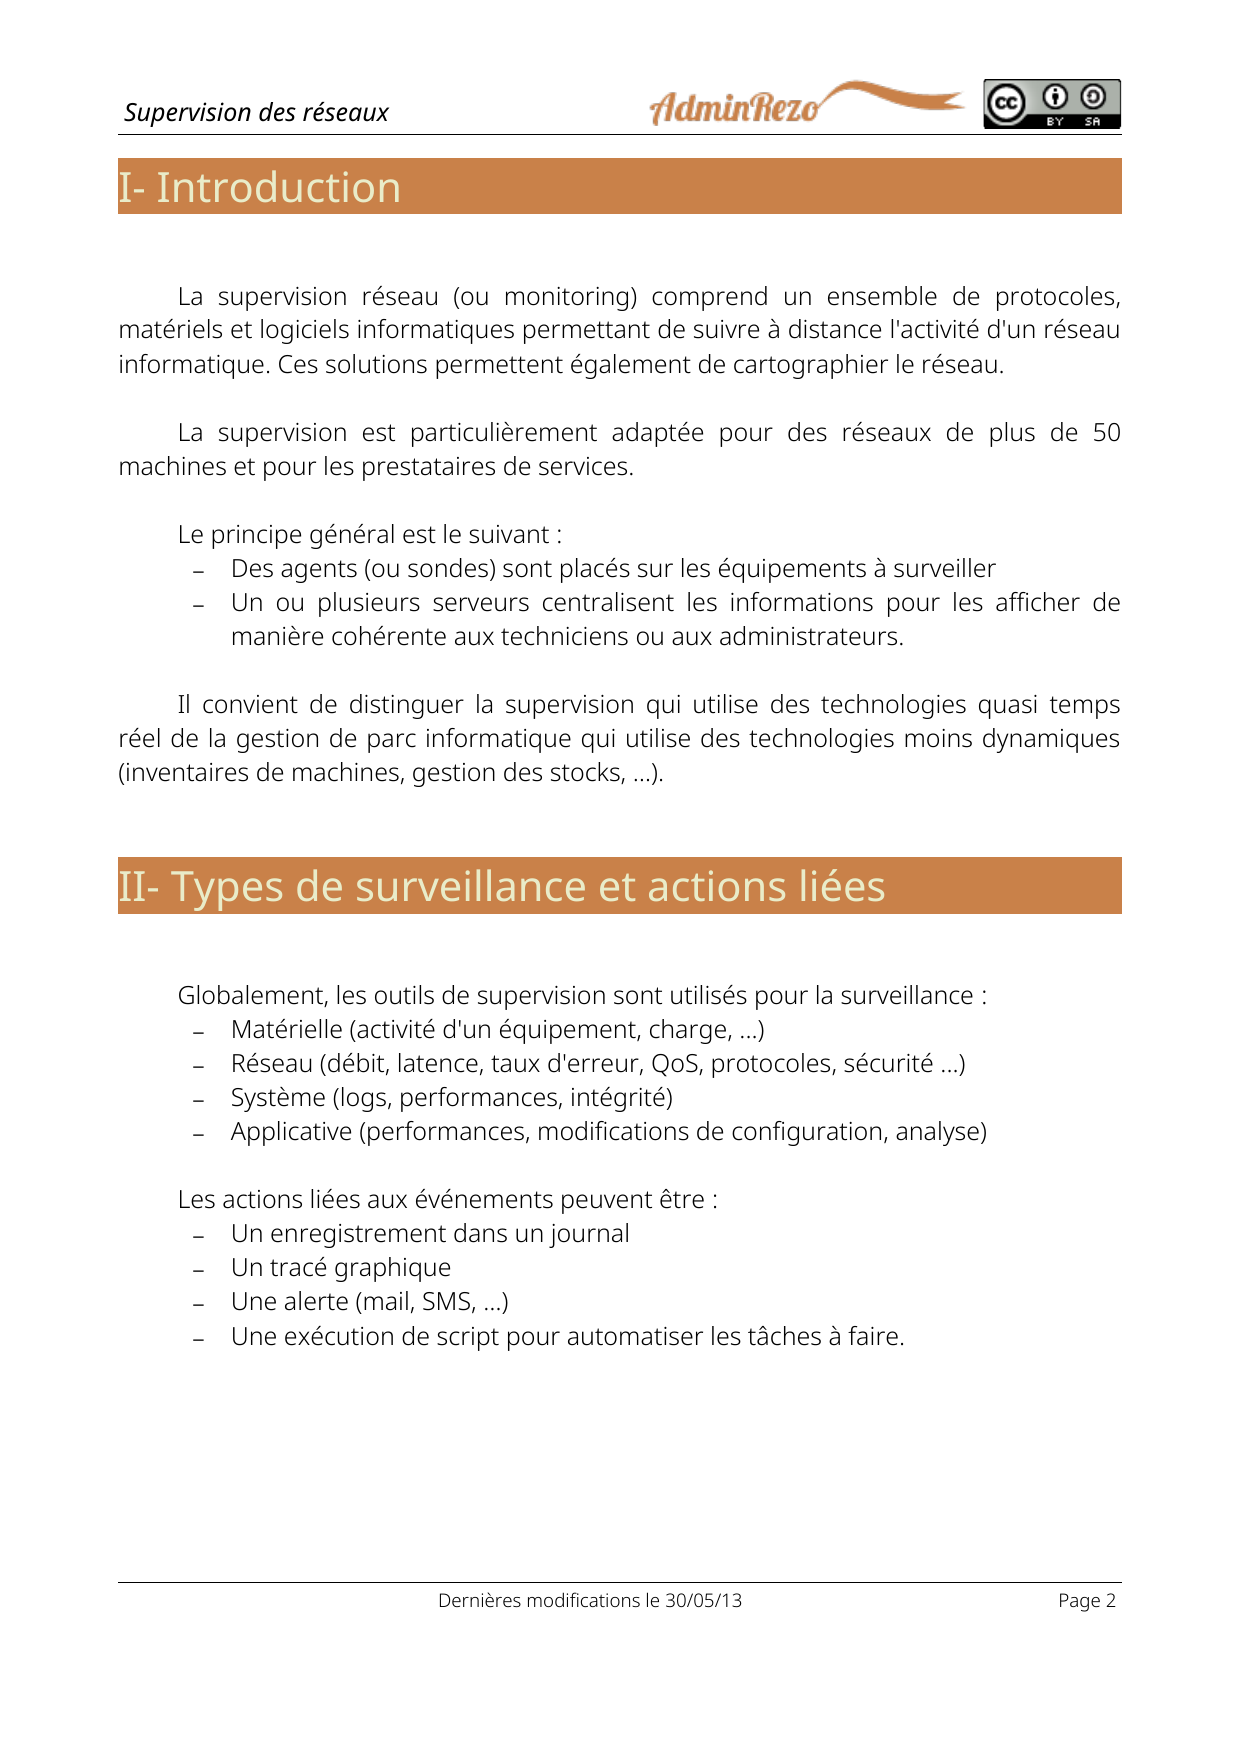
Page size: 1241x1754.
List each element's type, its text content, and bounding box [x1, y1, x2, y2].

list Des agents (ou sondes) sont placés sur les équipements à surveiller [193, 551, 1122, 585]
subtitle II- Types de surveillance et actions liées [118, 857, 1122, 914]
picture [644, 74, 968, 129]
list Un ou plusieurs serveurs centralisent les informations pour les afficher de manière cohérente aux techniciens ou aux administrateurs. [193, 585, 1122, 653]
text La supervision est particulièrement adaptée pour des réseaux de plus de 50 machines et pour les prestataires de services. [118, 414, 1122, 482]
list Une alerte (mail, SMS, …) [193, 1284, 1122, 1318]
list Une exécution de script pour automatiser les tâches à faire. [193, 1318, 1122, 1352]
text La supervision réseau (ou monitoring) comprend un ensemble de protocoles, matériels et logiciels informatiques permettant de suivre à distance l'activité d'un réseau informatique. Ces solutions permettent également de cartographier le réseau. [118, 278, 1122, 380]
subtitle I- Introduction [118, 158, 1122, 214]
list Matérielle (activité d'un équipement, charge, ...) [193, 1012, 1122, 1046]
list Un enregistrement dans un journal [193, 1216, 1122, 1250]
picture [983, 79, 1122, 129]
list Applicative (performances, modifications de configuration, analyse) [193, 1114, 1122, 1148]
list Réseau (débit, latence, taux d'erreur, QoS, protocoles, sécurité ...) [193, 1046, 1122, 1080]
list Un tracé graphique [193, 1250, 1122, 1284]
text Les actions liées aux événements peuvent être : [118, 1182, 1122, 1216]
text Le principe général est le suivant : [118, 517, 1122, 551]
text Il convient de distinguer la supervision qui utilise des technologies quasi temps réel de la gestion de parc informatique qui utilise des technologies moins dynamiques (inventaires de machines, gestion des stocks, …). [118, 687, 1122, 789]
text Globalement, les outils de supervision sont utilisés pour la surveillance : [118, 977, 1122, 1012]
list Système (logs, performances, intégrité) [193, 1080, 1122, 1114]
